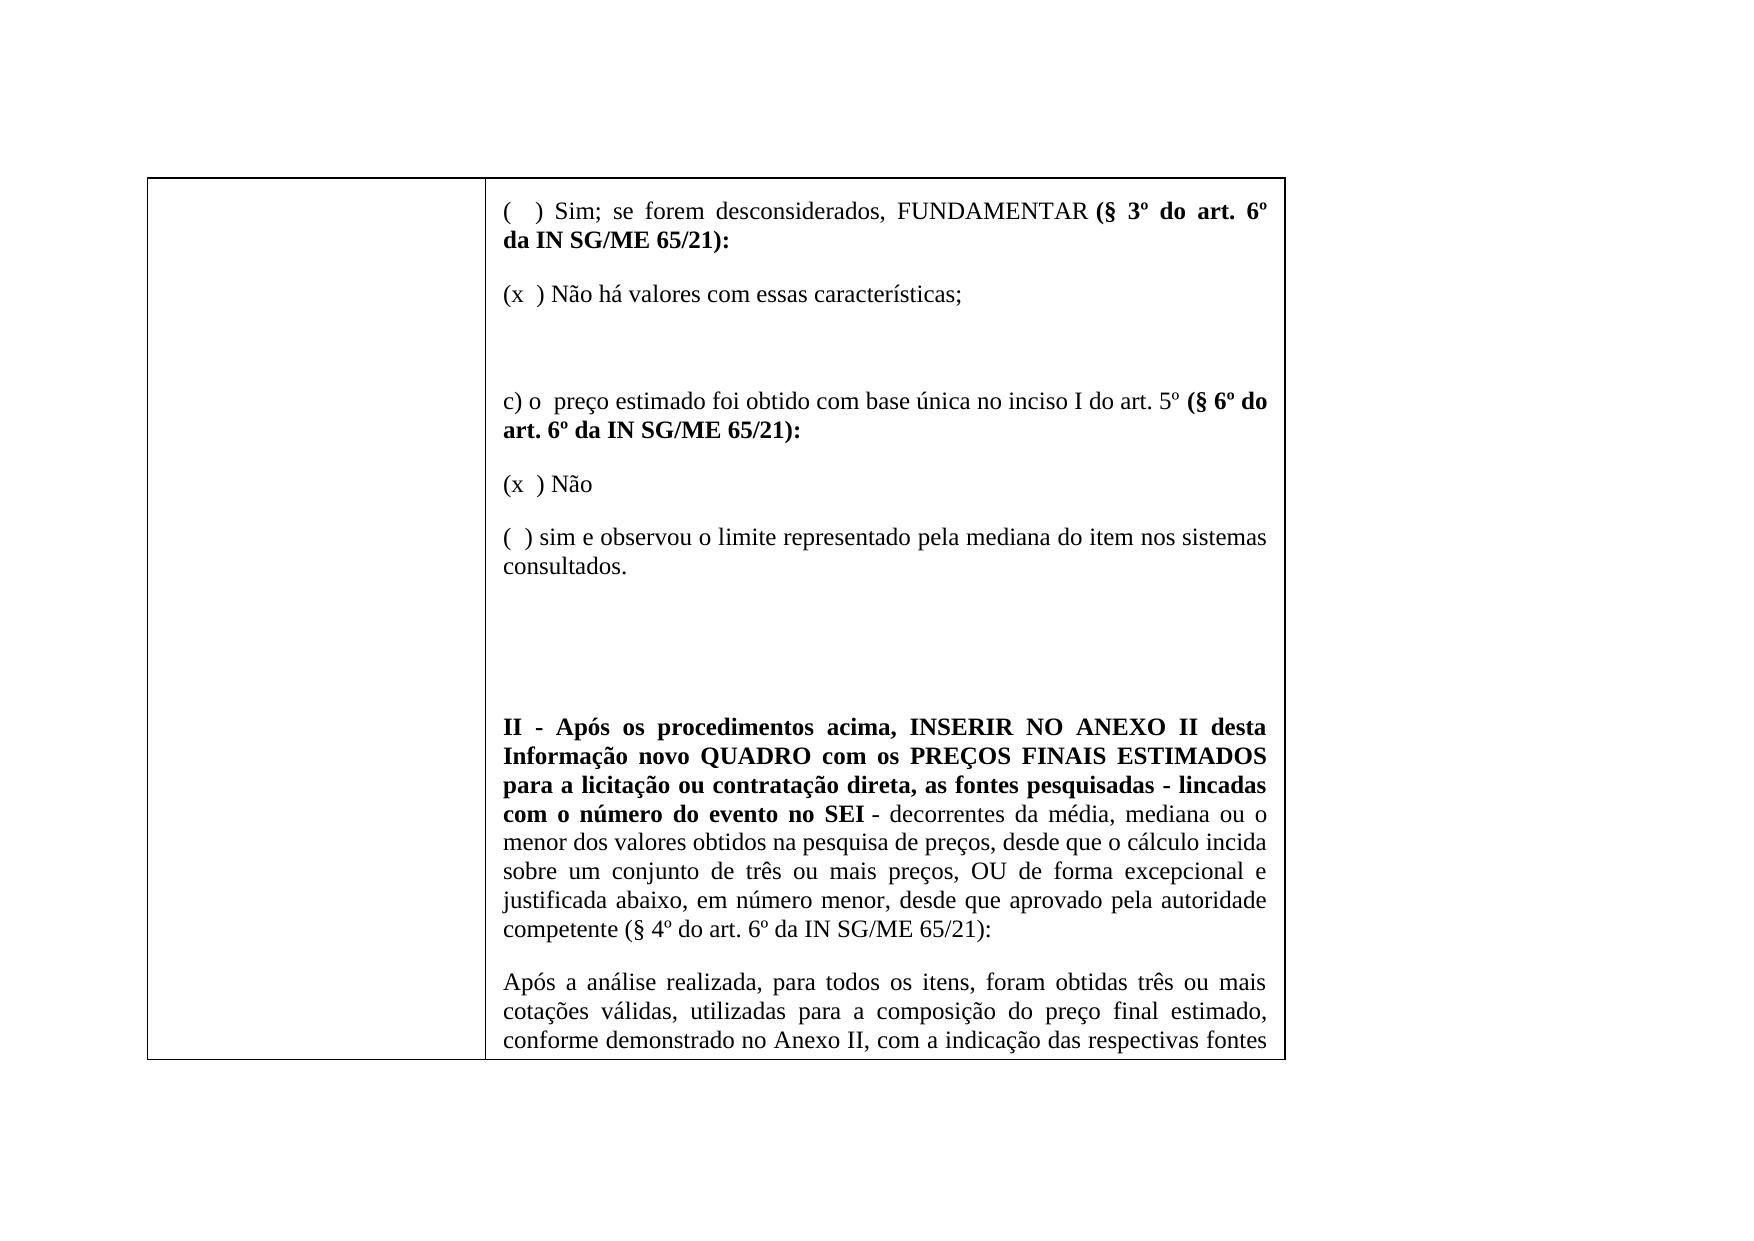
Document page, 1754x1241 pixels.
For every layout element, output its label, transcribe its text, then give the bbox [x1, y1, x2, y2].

table_cell [148, 179, 485, 1059]
table_cell ( ) Sim; se forem desconsiderados, FUNDAMENTAR (§ 3º do art. 6º da IN SG/ME 65/21): (x ) Não há valores com essas características; c) o preço estimado foi obtido com base única no inciso I do art. 5º (§ 6º do art. 6º da IN SG/ME 65/21): (x ) Não ( ) sim e observou o limite representado pela mediana do item nos sistemas consultados. II - Após os procedimentos acima, INSERIR NO ANEXO II desta Informação novo QUADRO com os PREÇOS FINAIS ESTIMADOS para a licitação ou contratação direta, as fontes pesquisadas - lincadas com o número do evento no SEI - decorrentes da média, mediana ou o menor dos valores obtidos na pesquisa de preços, desde que o cálculo incida sobre um conjunto de três ou mais preços, OU de forma excepcional e justificada abaixo, em número menor, desde que aprovado pela autoridade competente (§ 4º do art. 6º da IN SG/ME 65/21): Após a análise realizada, para todos os itens, foram obtidas três ou mais cotações válidas, utilizadas para a composição do preço final estimado, conforme demonstrado no Anexo II, com a indicação das respectivas fontes [486, 179, 1284, 1059]
